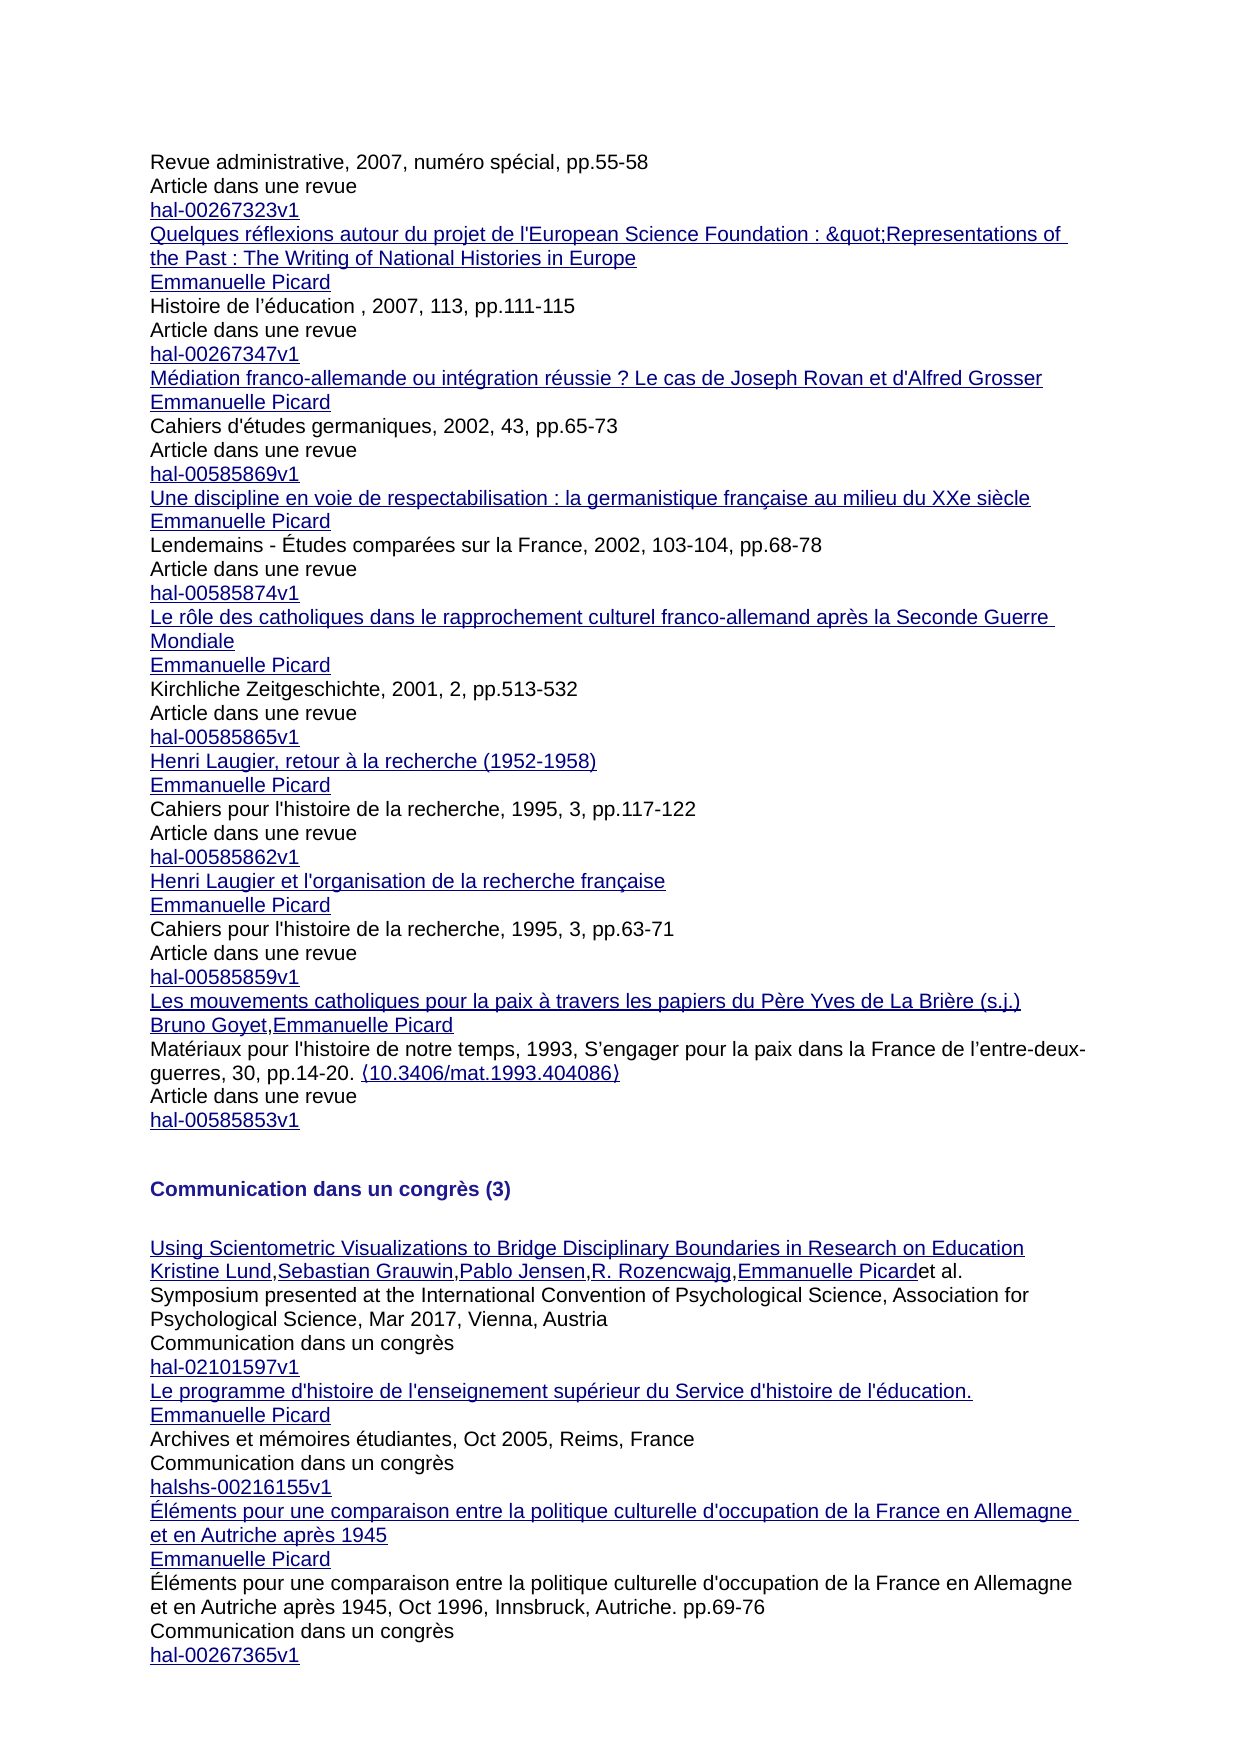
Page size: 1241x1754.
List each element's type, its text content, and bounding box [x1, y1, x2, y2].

table_cell Le programme d'histoire de l'enseignement supérieur du Service d'histoire de l'éducation. Emmanuelle Picard Archives et mémoires étudiantes, Oct 2005, Reims, France Communication dans un congrès halshs-00216155v1 [150, 1379, 1090, 1499]
table_cell Le rôle des catholiques dans le rapprochement culturel franco-allemand après la Seconde Guerre Mondiale Emmanuelle Picard Kirchliche Zeitgeschichte, 2001, 2, pp.513-532 Article dans une revue hal-00585865v1 [150, 605, 1090, 749]
table_header Using Scientometric Visualizations to Bridge Disciplinary Boundaries in Research on Education Kristine Lund,Sebastian Grauwin,Pablo Jensen,R. Rozencwajg,Emmanuelle Picardet al. Symposium presented at the International Convention of Psychological Science, Association for Psychological Science, Mar 2017, Vienna, Austria Communication dans un congrès hal-02101597v1 [150, 1235, 1090, 1379]
table_cell Les mouvements catholiques pour la paix à travers les papiers du Père Yves de La Brière (s.j.) Bruno Goyet,Emmanuelle Picard Matériaux pour l'histoire de notre temps, 1993, S’engager pour la paix dans la France de l’entre-deux-guerres, 30, pp.14-20. ⟨10.3406/mat.1993.404086⟩ Article dans une revue hal-00585853v1 [150, 989, 1090, 1132]
table_cell Médiation franco-allemande ou intégration réussie ? Le cas de Joseph Rovan et d'Alfred Grosser Emmanuelle Picard Cahiers d'études germaniques, 2002, 43, pp.65-73 Article dans une revue hal-00585869v1 [150, 366, 1090, 485]
table_cell Henri Laugier et l'organisation de la recherche française Emmanuelle Picard Cahiers pour l'histoire de la recherche, 1995, 3, pp.63-71 Article dans une revue hal-00585859v1 [150, 869, 1090, 988]
subtitle Communication dans un congrès (3) [150, 1177, 1090, 1201]
table_cell Une discipline en voie de respectabilisation : la germanistique française au milieu du XXe siècle Emmanuelle Picard Lendemains - Études comparées sur la France, 2002, 103-104, pp.68-78 Article dans une revue hal-00585874v1 [150, 485, 1090, 605]
table_cell Quelques réflexions autour du projet de l'European Science Foundation : &quot;Representations of the Past : The Writing of National Histories in Europe Emmanuelle Picard Histoire de l’éducation , 2007, 113, pp.111-115 Article dans une revue hal-00267347v1 [150, 222, 1090, 366]
table_cell Éléments pour une comparaison entre la politique culturelle d'occupation de la France en Allemagne et en Autriche après 1945 Emmanuelle Picard Éléments pour une comparaison entre la politique culturelle d'occupation de la France en Allemagne et en Autriche après 1945, Oct 1996, Innsbruck, Autriche. pp.69-76 Communication dans un congrès hal-00267365v1 [150, 1499, 1090, 1667]
table_cell Revue administrative, 2007, numéro spécial, pp.55-58 Article dans une revue hal-00267323v1 [150, 150, 1090, 222]
table_cell Henri Laugier, retour à la recherche (1952-1958) Emmanuelle Picard Cahiers pour l'histoire de la recherche, 1995, 3, pp.117-122 Article dans une revue hal-00585862v1 [150, 749, 1090, 869]
